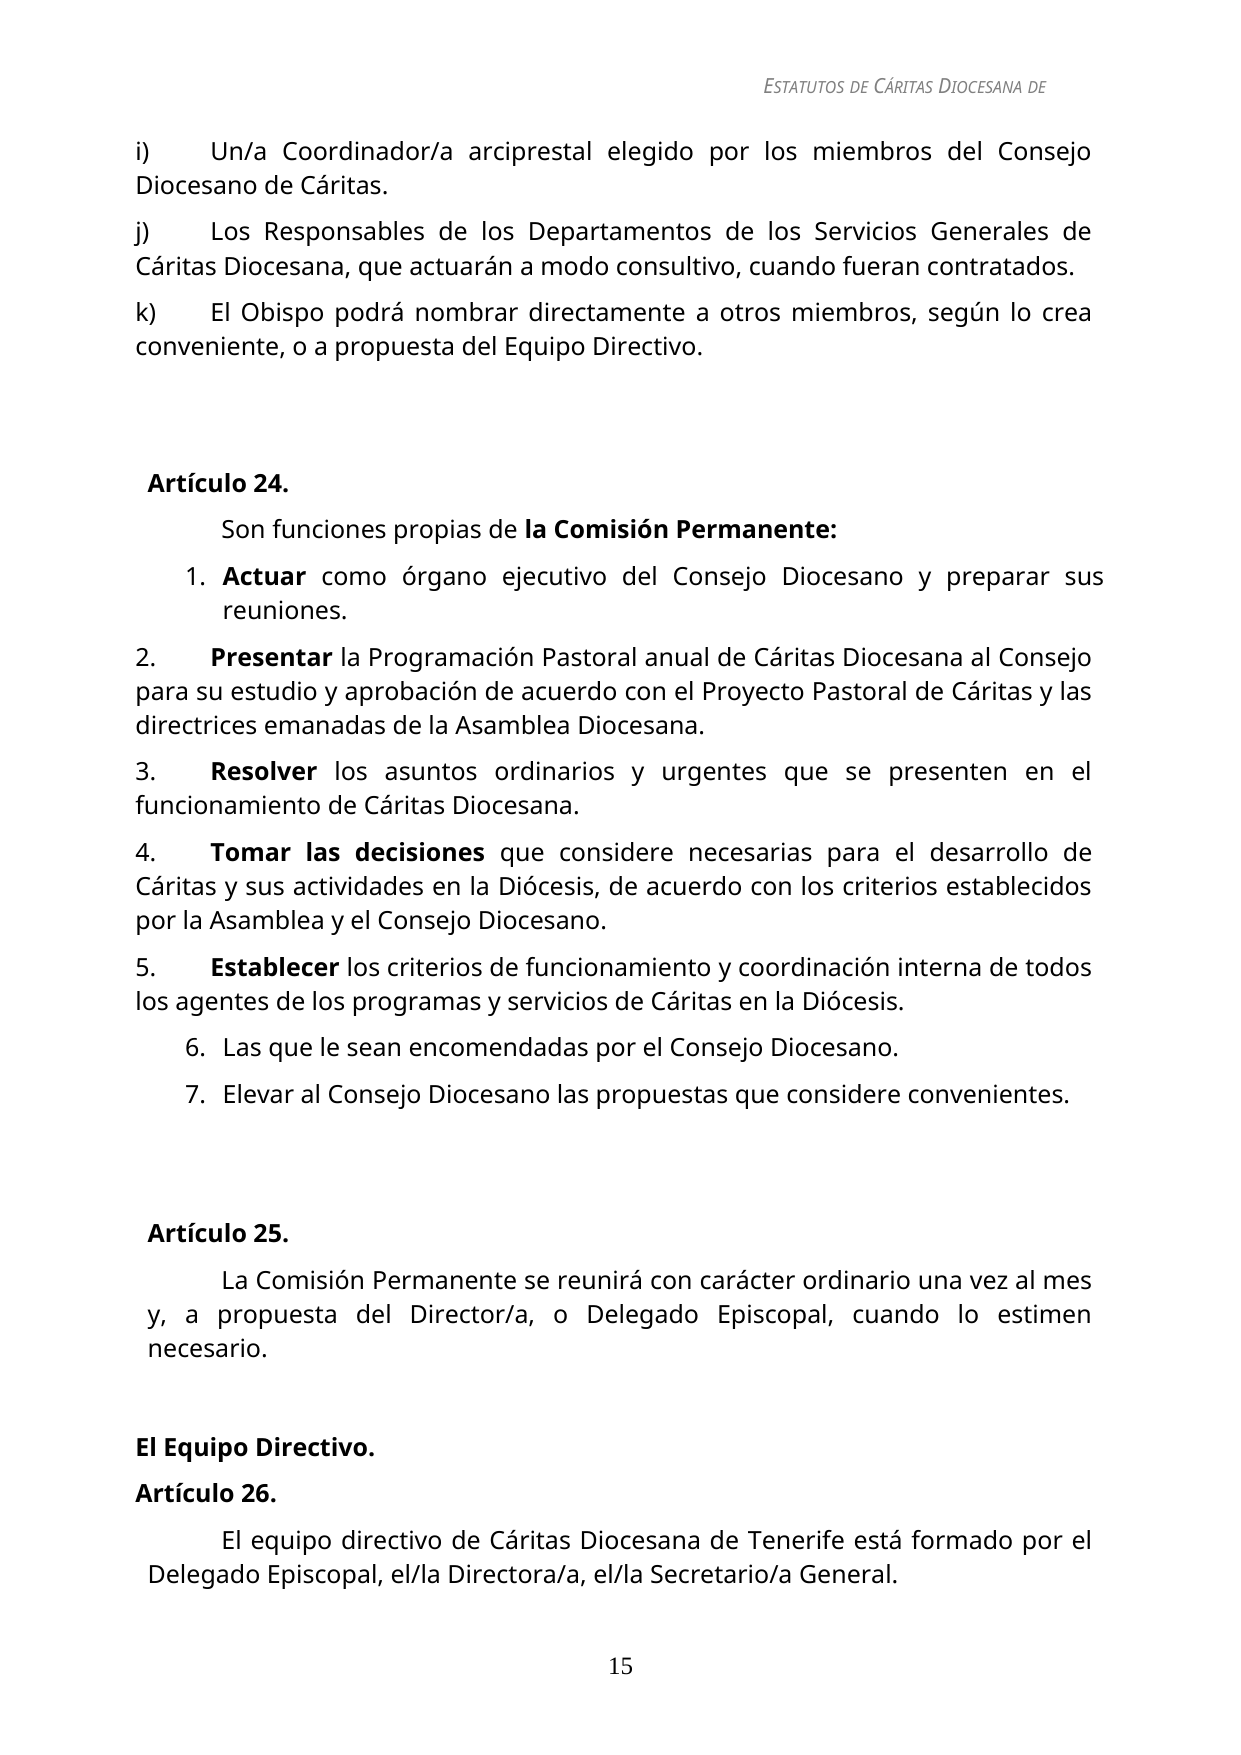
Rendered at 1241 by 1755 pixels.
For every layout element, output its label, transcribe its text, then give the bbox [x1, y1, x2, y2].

subtitle Artículo 25. [147, 1216, 1105, 1250]
list Tomar las decisiones que considere necesarias para el desarrollo de Cáritas y sus actividades en la Diócesis, de acuerdo con los criterios establecidos por la Asamblea y el Consejo Diocesano. [135, 834, 1093, 937]
list Actuar como órgano ejecutivo del Consejo Diocesano y preparar sus reuniones. [185, 559, 1105, 627]
list Establecer los criterios de funcionamiento y coordinación interna de todos los agentes de los programas y servicios de Cáritas en la Diócesis. [135, 949, 1093, 1017]
list Las que le sean encomendadas por el Consejo Diocesano. [185, 1030, 1105, 1064]
list Presentar la Programación Pastoral anual de Cáritas Diocesana al Consejo para su estudio y aprobación de acuerdo con el Proyecto Pastoral de Cáritas y las directrices emanadas de la Asamblea Diocesana. [135, 639, 1093, 741]
subtitle Artículo 24. [147, 466, 1105, 499]
list Elevar al Consejo Diocesano las propuestas que considere convenientes. [185, 1076, 1105, 1111]
list Los Responsables de los Departamentos de los Servicios Generales de Cáritas Diocesana, que actuarán a modo consultivo, cuando fueran contratados. [135, 214, 1093, 282]
list Resolver los asuntos ordinarios y urgentes que se presenten en el funcionamiento de Cáritas Diocesana. [135, 754, 1093, 822]
text El equipo directivo de Cáritas Diocesana de Tenerife está formado por el Delegado Episcopal, el/la Directora/a, el/la Secretario/a General. [147, 1523, 1093, 1591]
list Un/a Coordinador/a arciprestal elegido por los miembros del Consejo Diocesano de Cáritas. [135, 133, 1093, 202]
text La Comisión Permanente se reunirá con carácter ordinario una vez al mes y, a propuesta del Director/a, o Delegado Episcopal, cuando lo estimen necesario. [147, 1263, 1093, 1365]
text Son funciones propias de la Comisión Permanente: [221, 512, 1105, 546]
subtitle Artículo 26. [135, 1476, 412, 1510]
list El Obispo podrá nombrar directamente a otros miembros, según lo crea conveniente, o a propuesta del Equipo Directivo. [135, 295, 1093, 363]
subtitle El Equipo Directivo. [135, 1429, 412, 1464]
